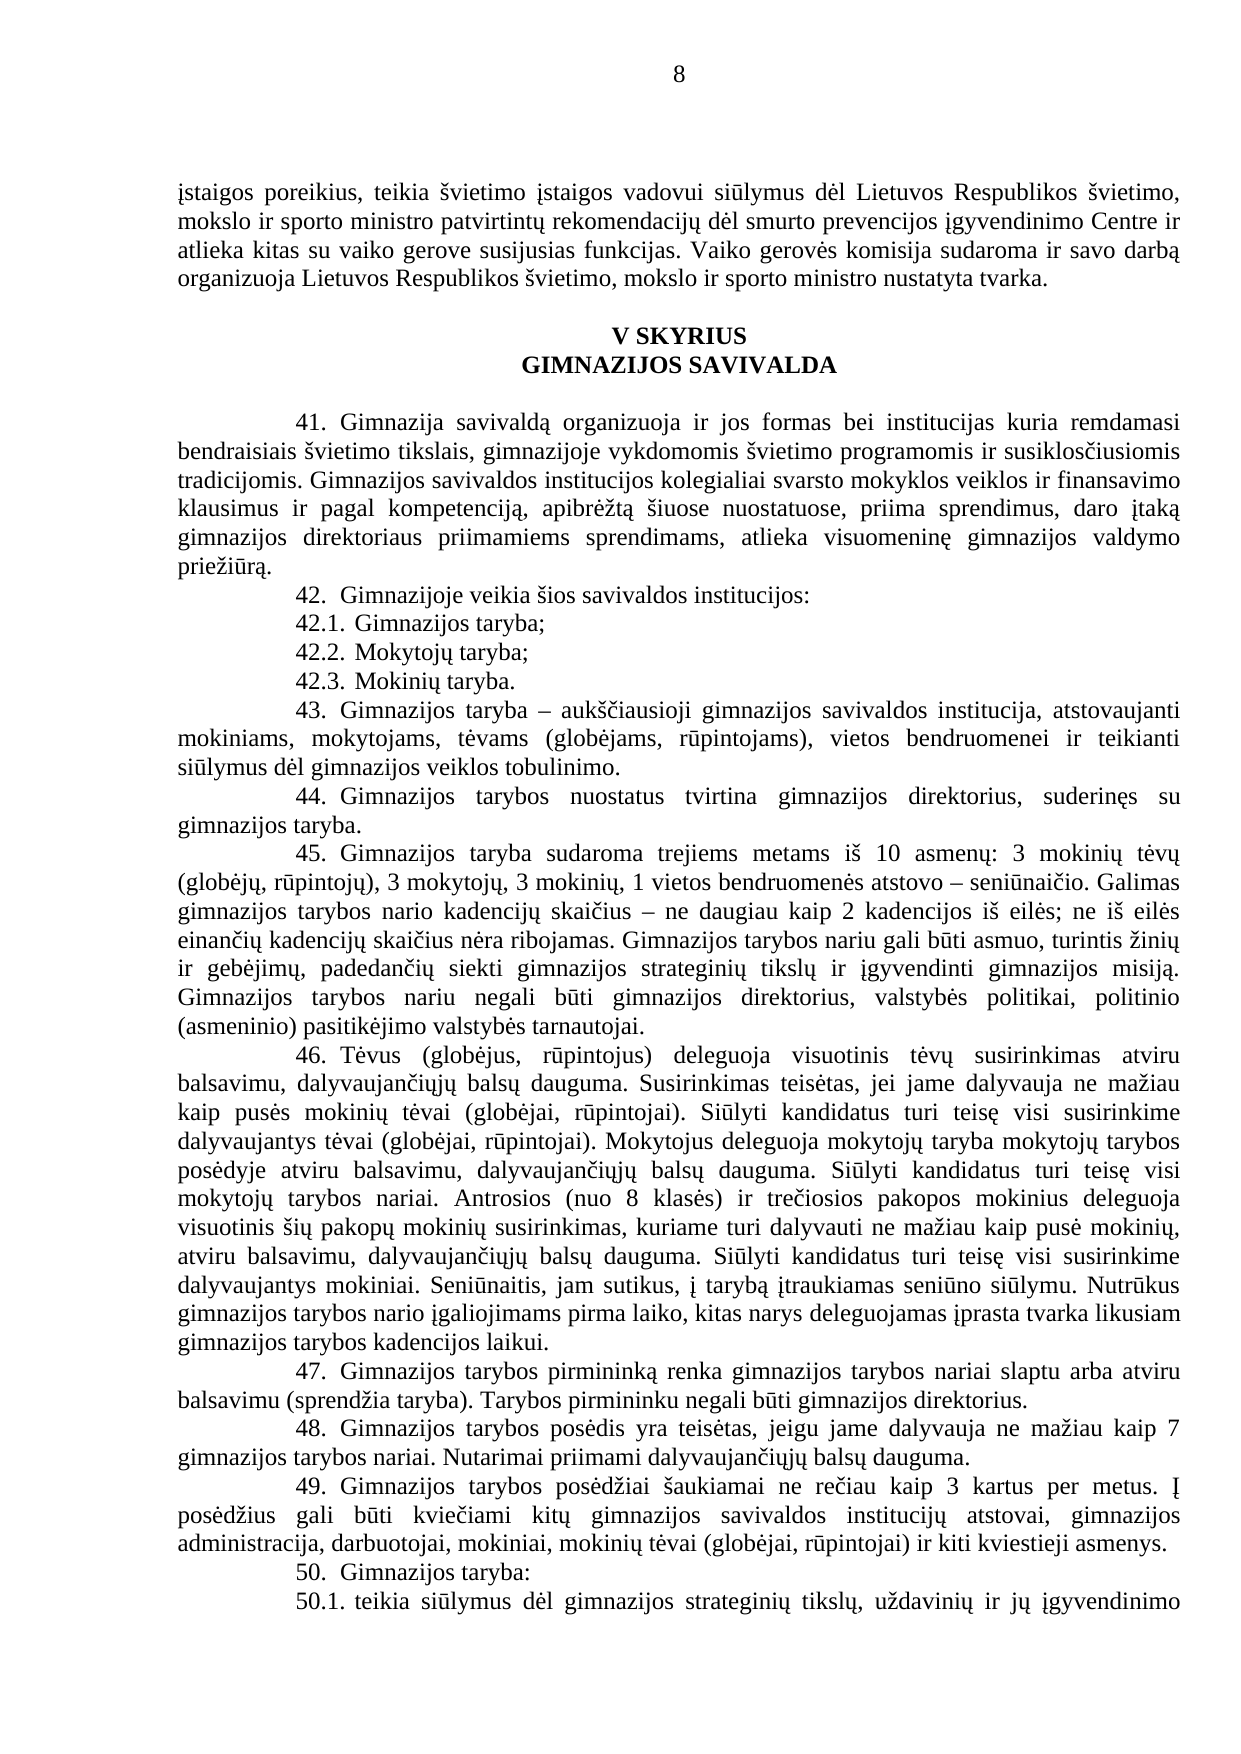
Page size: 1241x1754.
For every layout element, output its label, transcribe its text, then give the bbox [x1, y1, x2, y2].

text 47. Gimnazijos tarybos pirmininką renka gimnazijos tarybos nariai slaptu arba atviru balsavimu (sprendžia taryba). Tarybos pirmininku negali būti gimnazijos direktorius. [177, 1356, 1181, 1413]
text 48. Gimnazijos tarybos posėdis yra teisėtas, jeigu jame dalyvauja ne mažiau kaip 7 gimnazijos tarybos nariai. Nutarimai priimami dalyvaujančiųjų balsų dauguma. [177, 1413, 1181, 1471]
text 42.3. Mokinių taryba. [177, 666, 1181, 695]
text įstaigos poreikius, teikia švietimo įstaigos vadovui siūlymus dėl Lietuvos Respublikos švietimo, mokslo ir sporto ministro patvirtintų rekomendacijų dėl smurto prevencijos įgyvendinimo Centre ir atlieka kitas su vaiko gerove susijusias funkcijas. Vaiko gerovės komisija sudaroma ir savo darbą organizuoja Lietuvos Respublikos švietimo, mokslo ir sporto ministro nustatyta tvarka. [177, 177, 1181, 292]
text 46. Tėvus (globėjus, rūpintojus) deleguoja visuotinis tėvų susirinkimas atviru balsavimu, dalyvaujančiųjų balsų dauguma. Susirinkimas teisėtas, jei jame dalyvauja ne mažiau kaip pusės mokinių tėvai (globėjai, rūpintojai). Siūlyti kandidatus turi teisę visi susirinkime dalyvaujantys tėvai (globėjai, rūpintojai). Mokytojus deleguoja mokytojų taryba mokytojų tarybos posėdyje atviru balsavimu, dalyvaujančiųjų balsų dauguma. Siūlyti kandidatus turi teisę visi mokytojų tarybos nariai. Antrosios (nuo 8 klasės) ir trečiosios pakopos mokinius deleguoja visuotinis šių pakopų mokinių susirinkimas, kuriame turi dalyvauti ne mažiau kaip pusė mokinių, atviru balsavimu, dalyvaujančiųjų balsų dauguma. Siūlyti kandidatus turi teisę visi susirinkime dalyvaujantys mokiniai. Seniūnaitis, jam sutikus, į tarybą įtraukiamas seniūno siūlymu. Nutrūkus gimnazijos tarybos nario įgaliojimams pirma laiko, kitas narys deleguojamas įprasta tvarka likusiam gimnazijos tarybos kadencijos laikui. [177, 1040, 1181, 1356]
text 44. Gimnazijos tarybos nuostatus tvirtina gimnazijos direktorius, suderinęs su gimnazijos taryba. [177, 781, 1181, 838]
text 49. Gimnazijos tarybos posėdžiai šaukiamai ne rečiau kaip 3 kartus per metus. Į posėdžius gali būti kviečiami kitų gimnazijos savivaldos institucijų atstovai, gimnazijos administracija, darbuotojai, mokiniai, mokinių tėvai (globėjai, rūpintojai) ir kiti kviestieji asmenys. [177, 1471, 1181, 1557]
text V SKYRIUS [177, 321, 1181, 350]
text 43. Gimnazijos taryba – aukščiausioji gimnazijos savivaldos institucija, atstovaujanti mokiniams, mokytojams, tėvams (globėjams, rūpintojams), vietos bendruomenei ir teikianti siūlymus dėl gimnazijos veiklos tobulinimo. [177, 695, 1181, 781]
text 42.2. Mokytojų taryba; [177, 637, 1181, 666]
text GIMNAZIJOS SAVIVALDA [177, 350, 1181, 378]
text 45. Gimnazijos taryba sudaroma trejiems metams iš 10 asmenų: 3 mokinių tėvų (globėjų, rūpintojų), 3 mokytojų, 3 mokinių, 1 vietos bendruomenės atstovo – seniūnaičio. Galimas gimnazijos tarybos nario kadencijų skaičius – ne daugiau kaip 2 kadencijos iš eilės; ne iš eilės einančių kadencijų skaičius nėra ribojamas. Gimnazijos tarybos nariu gali būti asmuo, turintis žinių ir gebėjimų, padedančių siekti gimnazijos strateginių tikslų ir įgyvendinti gimnazijos misiją. Gimnazijos tarybos nariu negali būti gimnazijos direktorius, valstybės politikai, politinio (asmeninio) pasitikėjimo valstybės tarnautojai. [177, 838, 1181, 1040]
text 42.1. Gimnazijos taryba; [177, 608, 1181, 637]
text 41. Gimnazija savivaldą organizuoja ir jos formas bei institucijas kuria remdamasi bendraisiais švietimo tikslais, gimnazijoje vykdomomis švietimo programomis ir susiklosčiusiomis tradicijomis. Gimnazijos savivaldos institucijos kolegialiai svarsto mokyklos veiklos ir finansavimo klausimus ir pagal kompetenciją, apibrėžtą šiuose nuostatuose, priima sprendimus, daro įtaką gimnazijos direktoriaus priimamiems sprendimams, atlieka visuomeninę gimnazijos valdymo priežiūrą. [177, 407, 1181, 580]
text 42. Gimnazijoje veikia šios savivaldos institucijos: [177, 580, 1181, 608]
text 50. Gimnazijos taryba: [177, 1557, 1181, 1586]
text 50.1. teikia siūlymus dėl gimnazijos strateginių tikslų, uždavinių ir jų įgyvendinimo [177, 1586, 1181, 1615]
